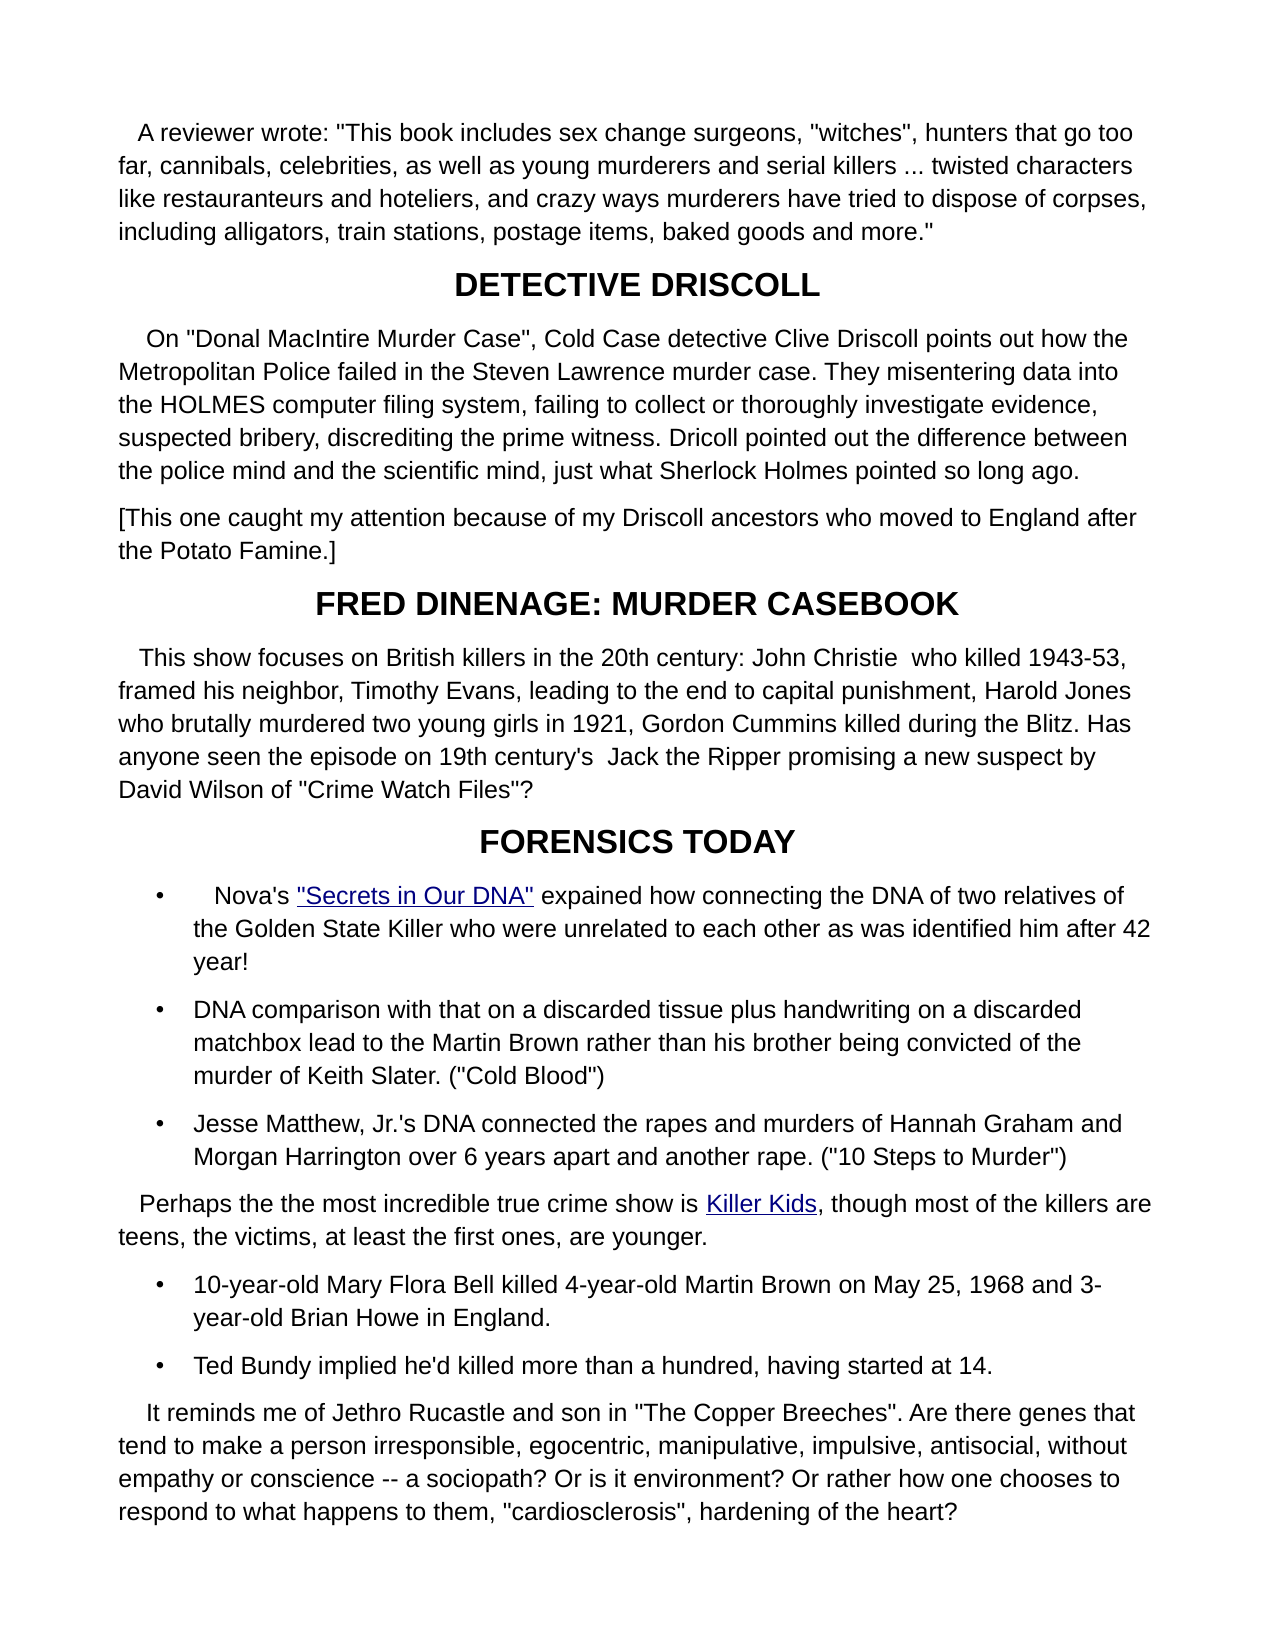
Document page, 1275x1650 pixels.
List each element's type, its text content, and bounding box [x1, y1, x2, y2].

text FRED DINENAGE: MURDER CASEBOOK [118, 584, 1157, 622]
text A reviewer wrote: "This book includes sex change surgeons, "witches", hunters that go too far, cannibals, celebrities, as well as young murderers and serial killers ... twisted characters like restauranteurs and hoteliers, and crazy ways murderers have tried to dispose of corpses, including alligators, train stations, postage items, baked goods and more." [118, 118, 1157, 246]
list Jesse Matthew, Jr.'s DNA connected the rapes and murders of Hannah Graham and Morgan Harrington over 6 years apart and another rape. ("10 Steps to Murder") [156, 1108, 1157, 1170]
list Nova's "Secrets in Our DNA" expained how connecting the DNA of two relatives of the Golden State Killer who were unrelated to each other as was identified him after 42 year! [156, 881, 1157, 976]
text On "Donal MacIntire Murder Case", Cold Case detective Clive Driscoll points out how the Metropolitan Police failed in the Steven Lawrence murder case. They misentering data into the HOLMES computer filing system, failing to collect or thoroughly investigate evidence, suspected bribery, discrediting the prime witness. Dricoll pointed out the difference between the police mind and the scientific mind, just what Sherlock Holmes pointed so long ago. [118, 323, 1157, 484]
text DETECTIVE DRISCOLL [118, 265, 1157, 303]
text [This one caught my attention because of my Driscoll ancestors who moved to England after the Potato Famine.] [118, 503, 1157, 565]
text This show focuses on British killers in the 20th century: John Christie who killed 1943-53, framed his neighbor, Timothy Evans, leading to the end to capital punishment, Harold Jones who brutally murdered two young girls in 1921, Gordon Cummins killed during the Blitz. Has anyone seen the episode on 19th century's Jack the Ripper promising a new suspect by David Wilson of "Crime Watch Files"? [118, 643, 1157, 803]
text Perhaps the the most incredible true crime show is Killer Kids, though most of the killers are teens, the victims, at least the first ones, are younger. [118, 1189, 1157, 1251]
list DNA comparison with that on a discarded tissue plus handwriting on a discarded matchbox lead to the Martin Brown rather than his brother being convicted of the murder of Keith Slater. ("Cold Blood") [156, 995, 1157, 1090]
list Ted Bundy implied he'd killed more than a hundred, having started at 14. [156, 1351, 1157, 1379]
text It reminds me of Jethro Rucastle and son in "The Copper Breeches". Are there genes that tend to make a person irresponsible, egocentric, manipulative, impulsive, antisocial, without empathy or conscience -- a sociopath? Or is it environment? Or rather how one chooses to respond to what happens to them, "cardiosclerosis", hardening of the heart? [118, 1398, 1157, 1526]
list 10-year-old Mary Flora Bell killed 4-year-old Martin Brown on May 25, 1968 and 3-year-old Brian Howe in England. [156, 1270, 1157, 1332]
text FORENSICS TODAY [118, 822, 1157, 861]
